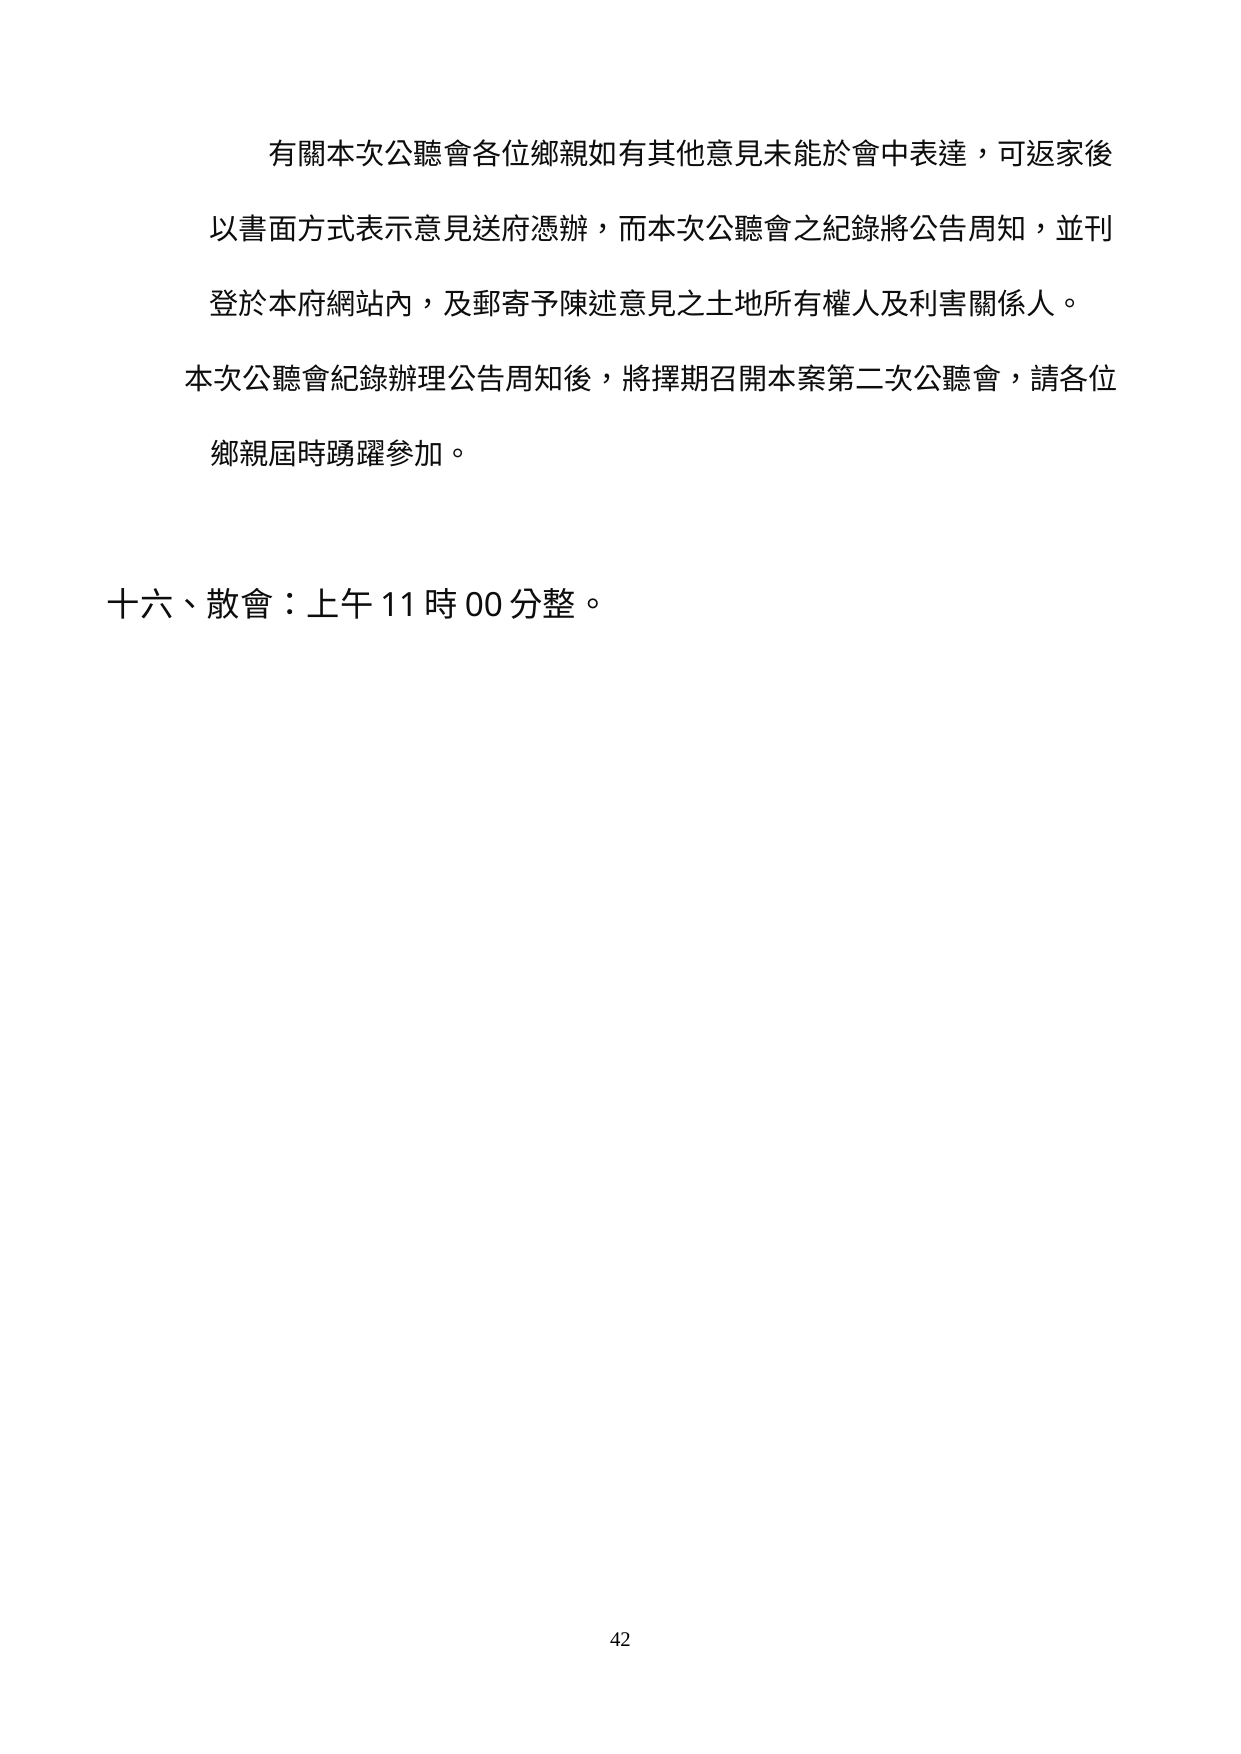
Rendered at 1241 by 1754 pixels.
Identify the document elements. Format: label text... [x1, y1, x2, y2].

text 十六、散會：上午11時00分整。 [106, 564, 1134, 639]
text 本次公聽會紀錄辦理公告周知後，將擇期召開本案第二次公聽會，請各位鄉親屆時踴躍參加。 [93, 339, 1134, 489]
text 有關本次公聽會各位鄉親如有其他意見未能於會中表達，可返家後以書面方式表示意見送府憑辦，而本次公聽會之紀錄將公告周知，並刊登於本府網站內，及郵寄予陳述意見之土地所有權人及利害關係人。 [209, 114, 1134, 339]
